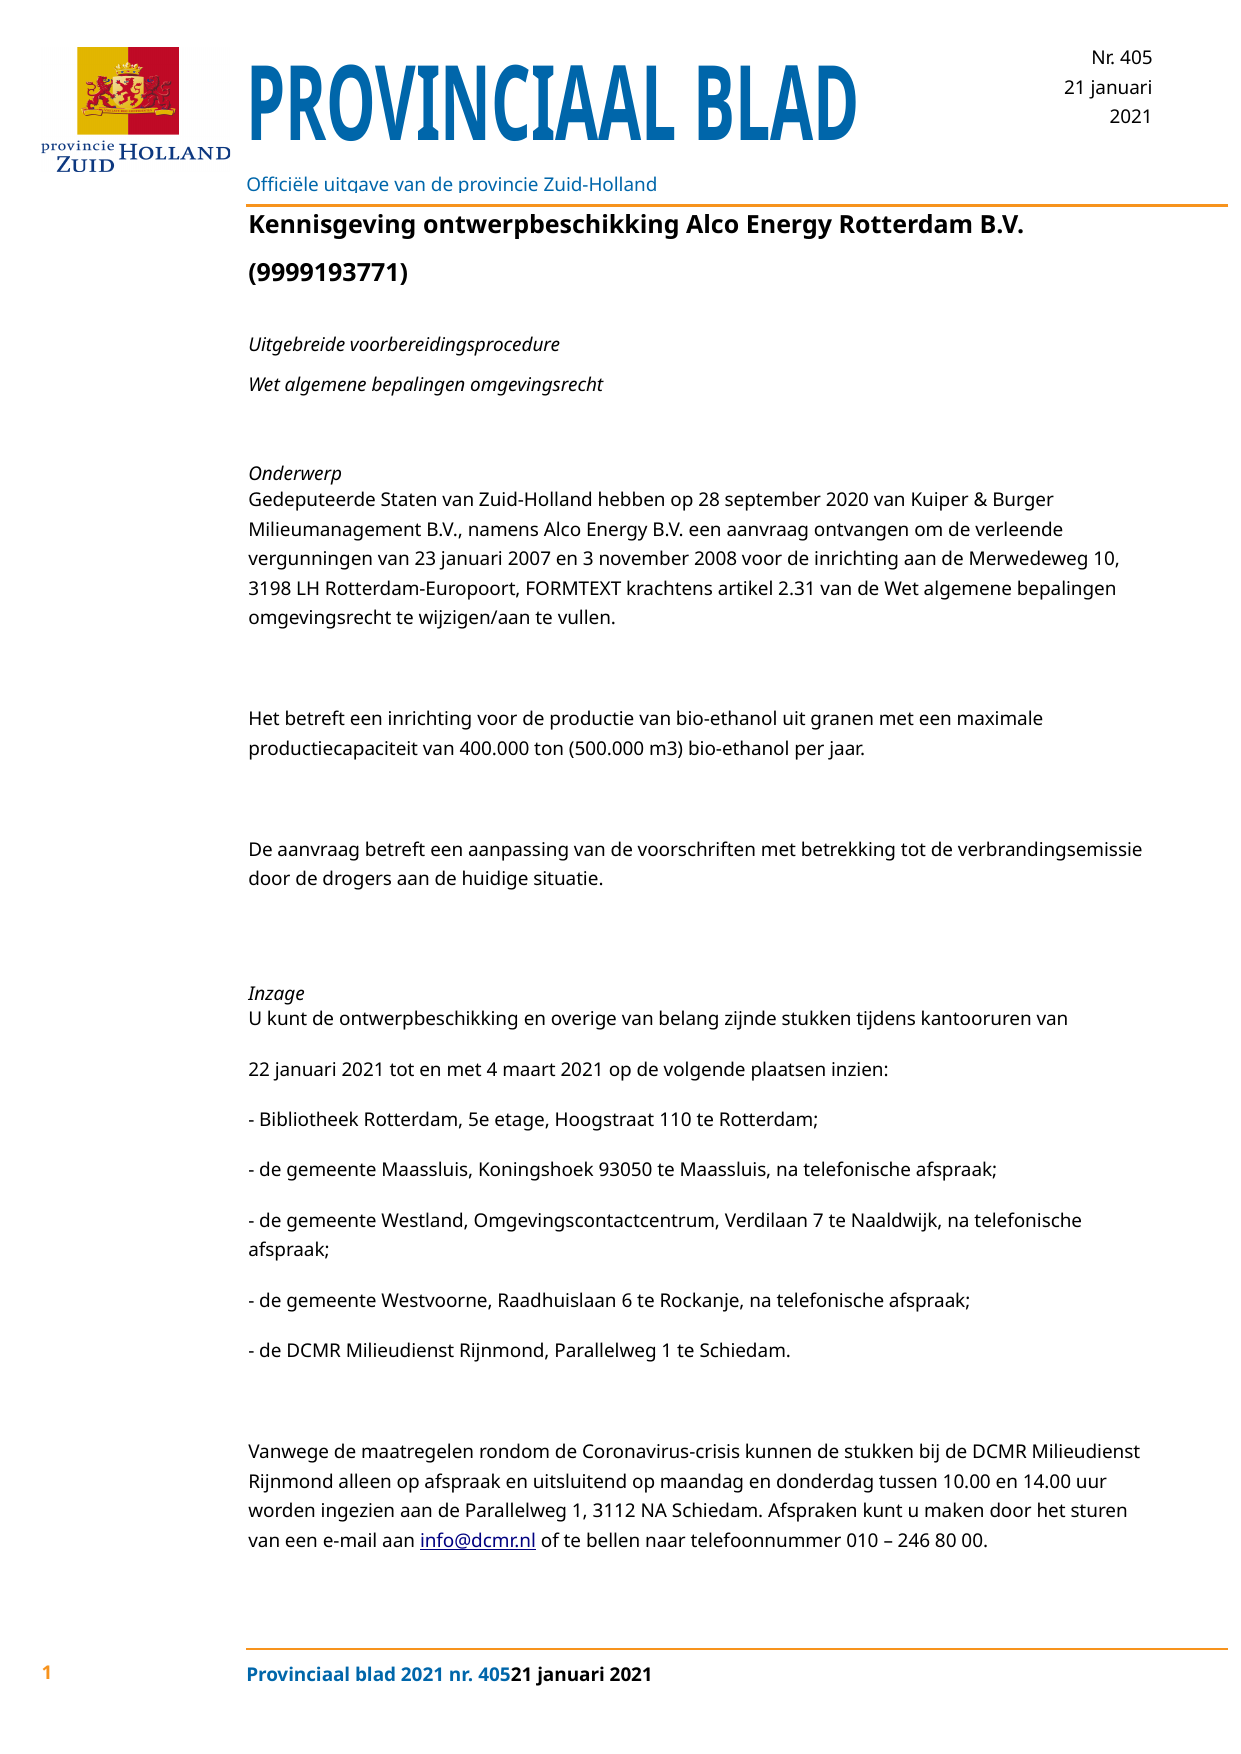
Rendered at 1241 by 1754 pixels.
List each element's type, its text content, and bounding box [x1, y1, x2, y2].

text - Bibliotheek Rotterdam, 5e etage, Hoogstraat 110 te Rotterdam; [248, 1106, 1152, 1132]
text Vanwege de maatregelen rondom de Coronavirus-crisis kunnen de stukken bij de DCMR Milieudienst Rijnmond alleen op afspraak en uitsluitend op maandag en donderdag tussen 10.00 en 14.00 uur worden ingezien aan de Parallelweg 1, 3112 NA Schiedam. Afspraken kunt u maken door het sturen van een e-mail aan info@dcmr.nl of te bellen naar telefoonnummer 010 – 246 80 00. [248, 1438, 1152, 1553]
text 22 januari 2021 tot en met 4 maart 2021 op de volgende plaatsen inzien: [248, 1056, 1152, 1082]
text - de gemeente Maassluis, Koningshoek 93050 te Maassluis, na telefonische afspraak; [248, 1157, 1152, 1182]
text Kennisgeving ontwerpbeschikking Alco Energy Rotterdam B.V. (9999193771) [248, 207, 1152, 288]
text Het betreft een inrichting voor de productie van bio-ethanol uit granen met een maximale productiecapaciteit van 400.000 ton (500.000 m3) bio-ethanol per jaar. [248, 705, 1152, 761]
text Gedeputeerde Staten van Zuid-Holland hebben op 28 september 2020 van Kuiper & Burger Milieumanagement B.V., namens Alco Energy B.V. een aanvraag ontvangen om de verleende vergunningen van 23 januari 2007 en 3 november 2008 voor de inrichting aan de Merwedeweg 10, 3198 LH Rotterdam-Europoort, FORMTEXT krachtens artikel 2.31 van de Wet algemene bepalingen omgevingsrecht te wijzigen/aan te vullen. [248, 486, 1152, 630]
text Onderwerp [248, 460, 1152, 486]
picture [41, 47, 231, 172]
text Wet algemene bepalingen omgevingsrecht [248, 371, 1152, 396]
text - de DCMR Milieudienst Rijnmond, Parallelweg 1 te Schiedam. [248, 1337, 1152, 1363]
text De aanvraag betreft een aanpassing van de voorschriften met betrekking tot de verbrandingsemissie door de drogers aan de huidige situatie. [248, 836, 1152, 891]
text U kunt de ontwerpbeschikking en overige van belang zijnde stukken tijdens kantooruren van [248, 1005, 1152, 1031]
text Inzage [248, 980, 1152, 1005]
text - de gemeente Westvoorne, Raadhuislaan 6 te Rockanje, na telefonische afspraak; [248, 1287, 1152, 1313]
text - de gemeente Westland, Omgevingscontactcentrum, Verdilaan 7 te Naaldwijk, na telefonische afspraak; [248, 1207, 1152, 1262]
text Uitgebreide voorbereidingsprocedure [248, 331, 1152, 357]
